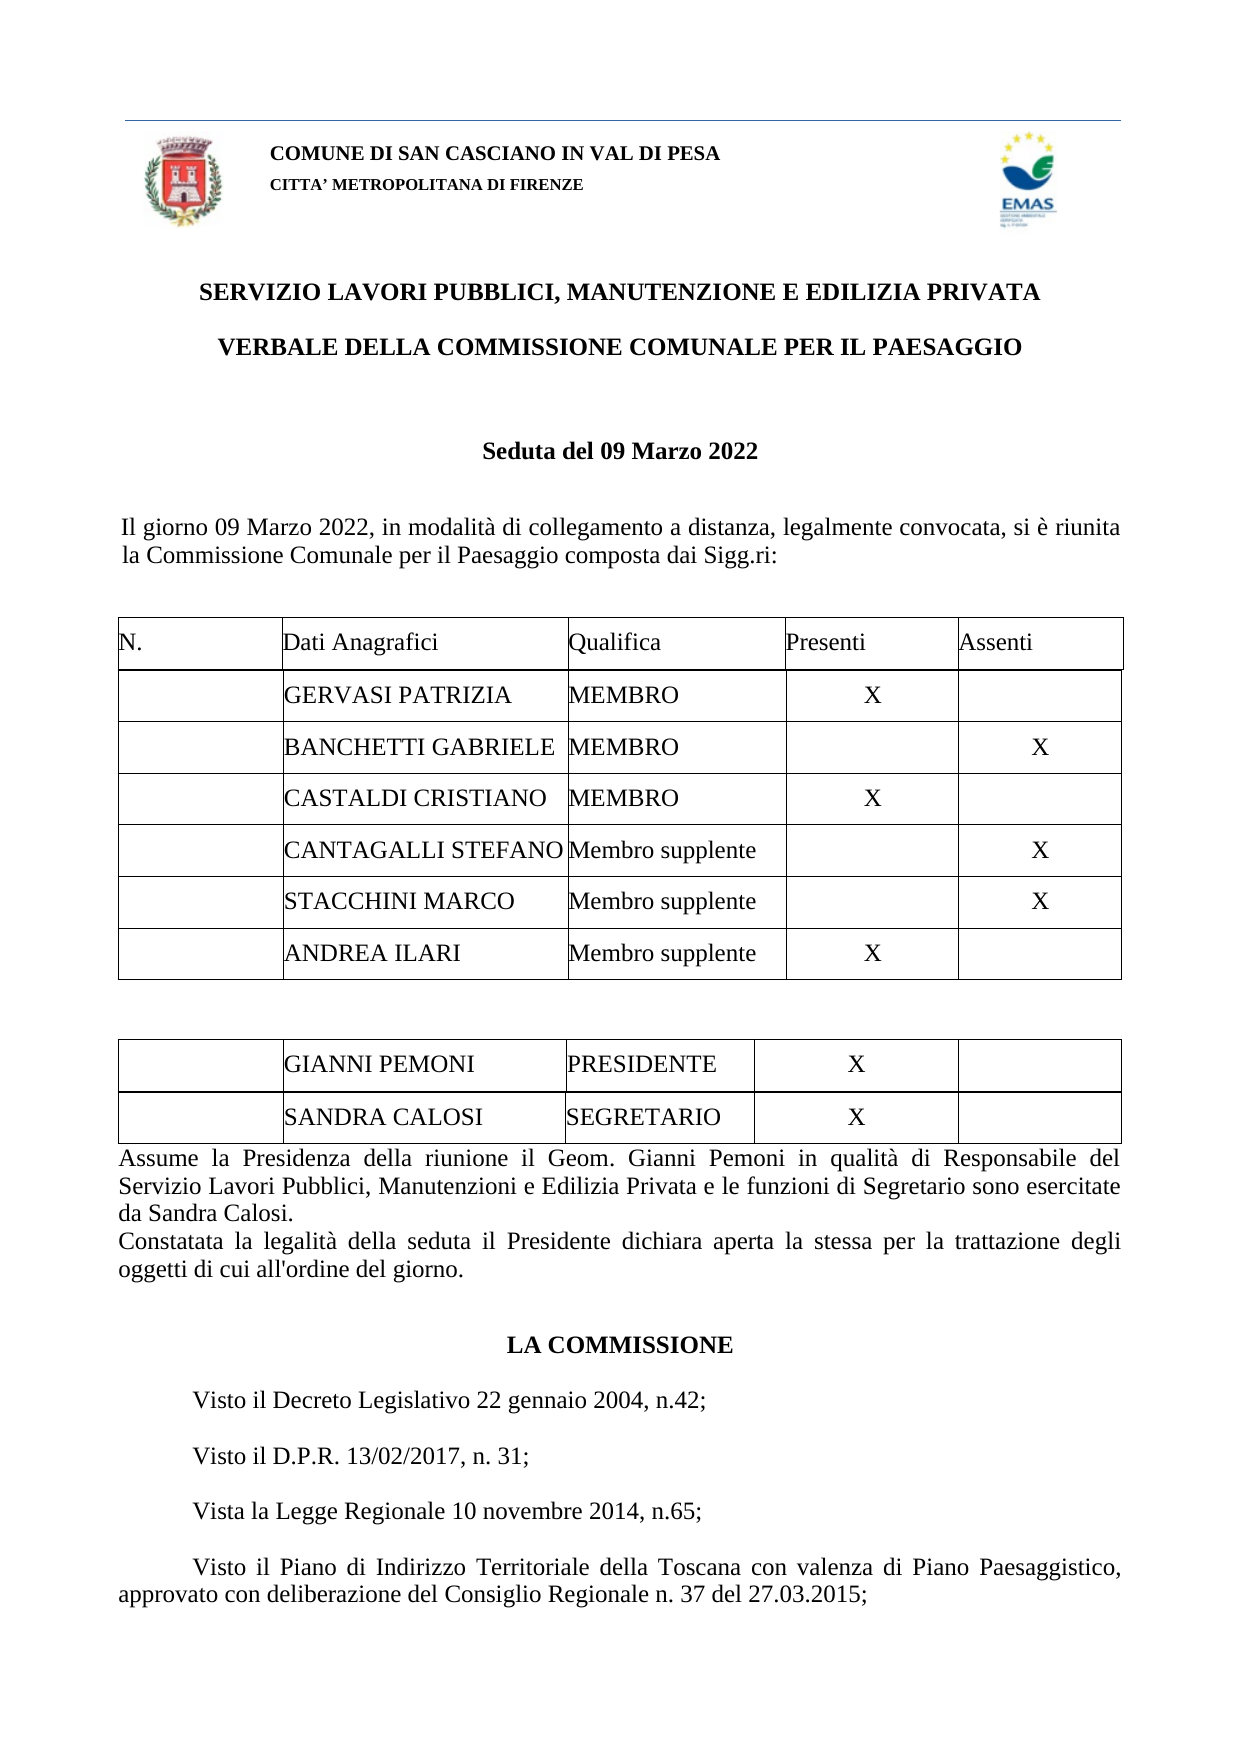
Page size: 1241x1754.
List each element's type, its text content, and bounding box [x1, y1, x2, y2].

table_cell [119, 774, 283, 824]
table_cell [119, 929, 283, 979]
table_cell X [787, 774, 958, 824]
table_cell [787, 722, 958, 773]
table_cell [787, 877, 958, 927]
table_cell BANCHETTI GABRIELE [284, 722, 568, 773]
table_header PRESIDENTE [567, 1040, 754, 1091]
table_cell MEMBRO [569, 774, 786, 824]
text VERBALE DELLA COMMISSIONE COMUNALE PER IL PAESAGGIO [118, 333, 1122, 361]
table_header SANDRA CALOSI [284, 1093, 565, 1143]
text LA COMMISSIONE [118, 1331, 1122, 1359]
text Visto il Decreto Legislativo 22 gennaio 2004, n.42; [118, 1387, 1122, 1414]
table_cell [119, 722, 283, 773]
table_cell Membro supplente [569, 929, 786, 979]
table_cell X [959, 825, 1121, 876]
table_header [119, 1040, 283, 1091]
table_header [119, 1093, 283, 1143]
table_header GERVASI PATRIZIA [284, 671, 568, 721]
table_header Dati Anagrafici [283, 618, 568, 668]
table_header [959, 1093, 1121, 1143]
table_header [988, 131, 1163, 257]
table_cell STACCHINI MARCO [284, 877, 568, 927]
table_cell X [787, 929, 958, 979]
table_cell X [959, 722, 1121, 773]
table_header [959, 671, 1121, 721]
table_cell Membro supplente [569, 825, 786, 876]
table_header X [755, 1093, 958, 1143]
text Assume la Presidenza della riunione il Geom. Gianni Pemoni in qualità di Responsabile del Servizio Lavori Pubblici, Manutenzioni e Edilizia Privata e le funzioni di Segretario sono esercitate da Sandra Calosi. [118, 1144, 1122, 1227]
text Il giorno 09 Marzo 2022, in modalità di collegamento a distanza, legalmente convocata, si è riunita la Commissione Comunale per il Paesaggio composta dai Sigg.ri: [121, 513, 1122, 568]
table_cell MEMBRO [569, 722, 786, 773]
table_cell [119, 825, 283, 876]
text Visto il Piano di Indirizzo Territoriale della Toscana con valenza di Piano Paesaggistico, approvato con deliberazione del Consiglio Regionale n. 37 del 27.03.2015; [118, 1553, 1122, 1608]
table_cell CANTAGALLI STEFANO [284, 825, 568, 876]
table_cell [959, 774, 1121, 824]
table_cell Membro supplente [569, 877, 786, 927]
table_header [119, 671, 283, 721]
table_header Qualifica [569, 618, 785, 668]
text SERVIZIO LAVORI PUBBLICI, MANUTENZIONE E EDILIZIA PRIVATA [118, 278, 1122, 305]
text Constatata la legalità della seduta il Presidente dichiara aperta la stessa per la trattazione degli oggetti di cui all'ordine del giorno. [118, 1227, 1122, 1283]
table_header N. [119, 618, 282, 668]
picture [999, 131, 1061, 237]
text Vista la Legge Regionale 10 novembre 2014, n.65; [118, 1497, 1122, 1525]
text Seduta del 09 Marzo 2022 [118, 437, 1122, 465]
table_header X [787, 671, 958, 721]
table_header [959, 1040, 1121, 1091]
table_header Presenti [786, 618, 958, 668]
text Visto il D.P.R. 13/02/2017, n. 31; [118, 1442, 1122, 1470]
table_header Assenti [959, 618, 1123, 668]
table_cell ANDREA ILARI [284, 929, 568, 979]
table_cell [787, 825, 958, 876]
table_header X [755, 1040, 958, 1091]
table_cell [959, 929, 1121, 979]
picture [143, 131, 226, 233]
table_header SEGRETARIO [566, 1093, 754, 1143]
table_header GIANNI PEMONI [284, 1040, 566, 1091]
table_cell CASTALDI CRISTIANO [284, 774, 568, 824]
table_header COMUNE DI SAN CASCIANO IN VAL DI PESA CITTA’ METROPOLITANA DI FIRENZE [258, 131, 988, 257]
table_header MEMBRO [569, 671, 786, 721]
table_header [111, 131, 258, 257]
table_cell X [959, 877, 1121, 927]
table_cell [119, 877, 283, 927]
